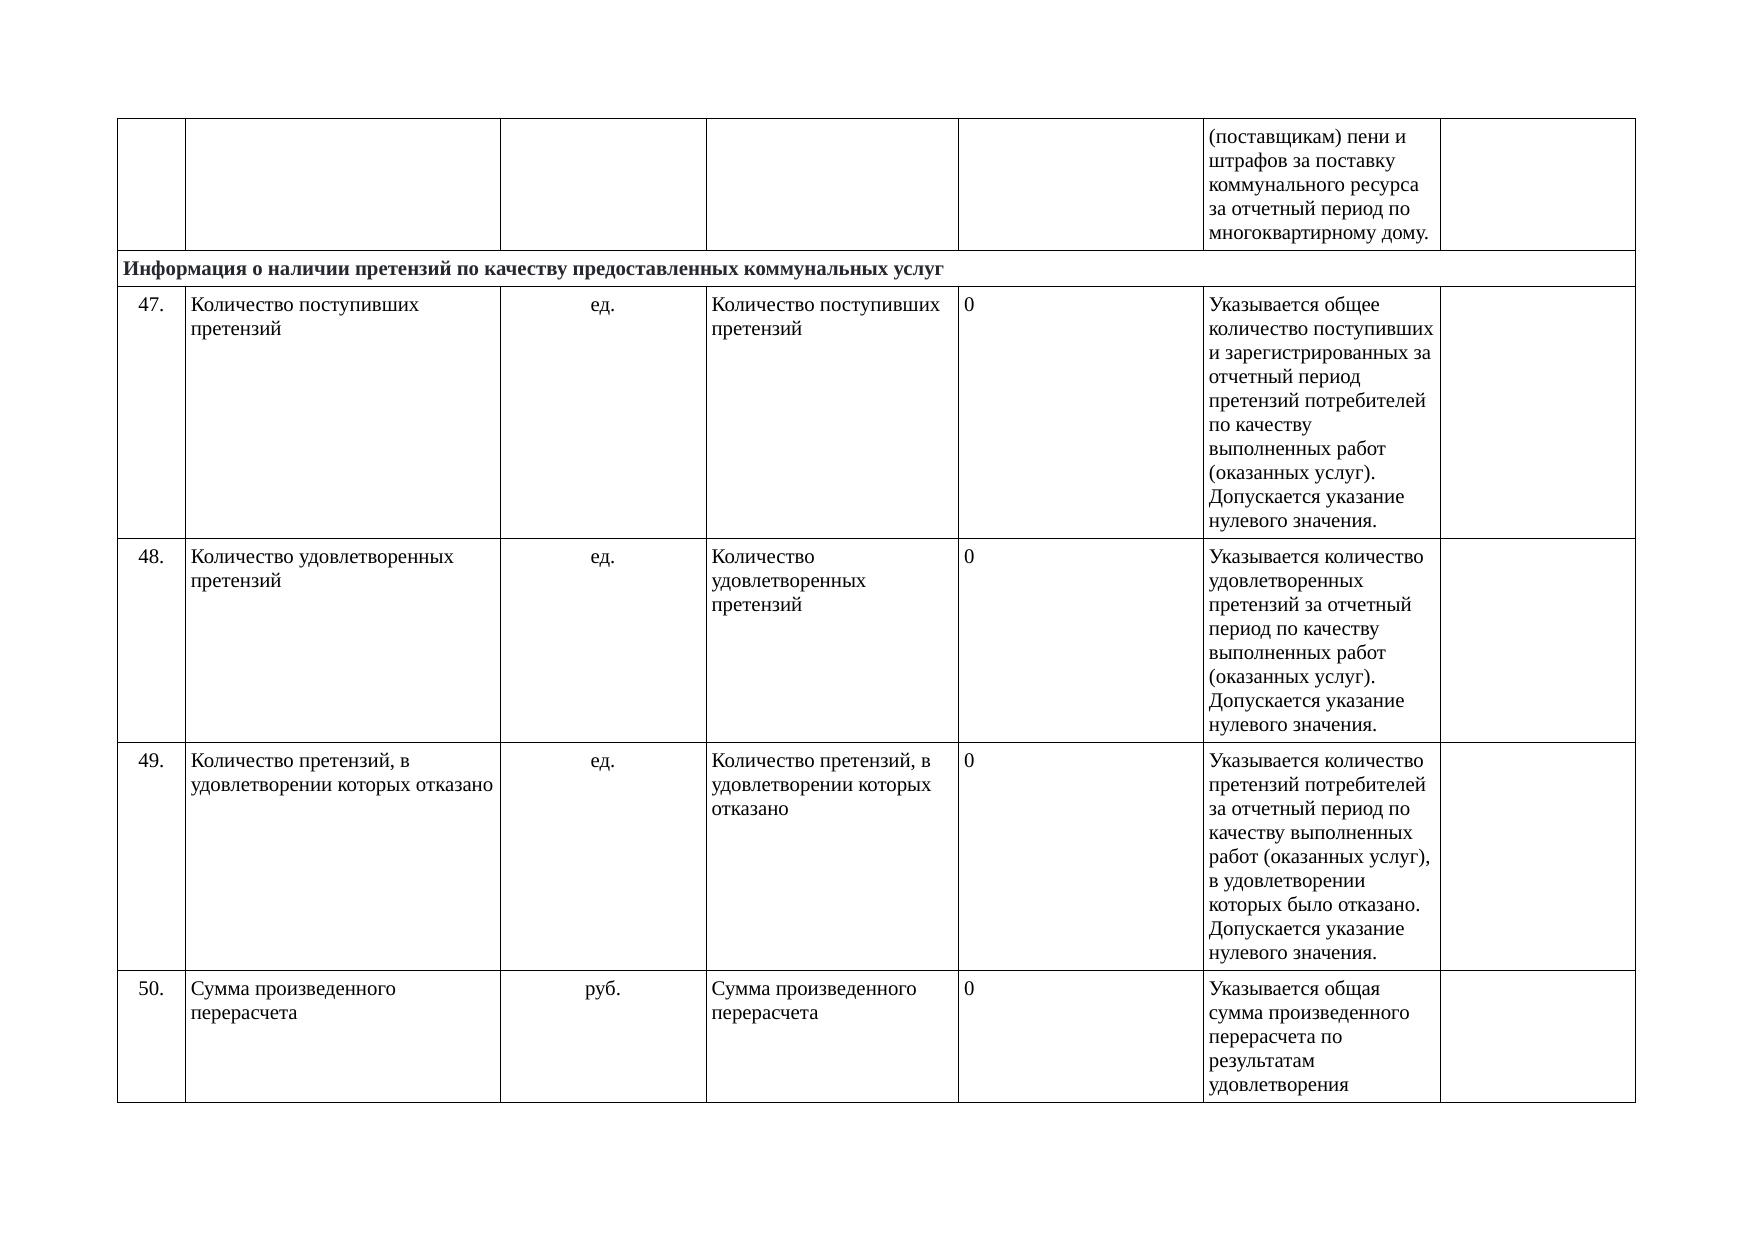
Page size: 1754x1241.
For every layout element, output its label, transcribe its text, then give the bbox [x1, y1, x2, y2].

table_cell Количество удовлетворенных претензий [186, 539, 500, 742]
table_cell 49. [118, 743, 185, 970]
table_cell [1441, 287, 1635, 538]
table_cell 0 [959, 971, 1203, 1102]
table_cell Количество претензий, в удовлетворении которых отказано [707, 743, 958, 970]
table_cell Сумма произведенного перерасчета [186, 971, 500, 1102]
table_cell ед. [501, 539, 706, 742]
table_cell [118, 119, 185, 250]
table_cell Количество удовлетворенных претензий [707, 539, 958, 742]
table_cell Указывается количество удовлетворенных претензий за отчетный период по качеству выполненных работ (оказанных услуг). Допускается указание нулевого значения. [1204, 539, 1440, 742]
table_cell Количество поступивших претензий [186, 287, 500, 538]
table_cell [186, 119, 500, 250]
table_cell 47. [118, 287, 185, 538]
table_cell 50. [118, 971, 185, 1102]
table_cell 0 [959, 539, 1203, 742]
table_cell Указывается общее количество поступивших и зарегистрированных за отчетный период претензий потребителей по качеству выполненных работ (оказанных услуг). Допускается указание нулевого значения. [1204, 287, 1440, 538]
table_cell ед. [501, 287, 706, 538]
table_cell [501, 119, 706, 250]
table_cell руб. [501, 971, 706, 1102]
table_cell Количество поступивших претензий [707, 287, 958, 538]
table_cell [1441, 743, 1635, 970]
table_cell [959, 119, 1203, 250]
table_cell 48. [118, 539, 185, 742]
table_cell Сумма произведенного перерасчета [707, 971, 958, 1102]
table_cell Указывается общая сумма произведенного перерасчета по результатам удовлетворения [1204, 971, 1440, 1102]
table_cell [707, 119, 958, 250]
table_cell ед. [501, 743, 706, 970]
table_cell [1441, 971, 1635, 1102]
table_cell [1441, 119, 1635, 250]
table_cell Указывается количество претензий потребителей за отчетный период по качеству выполненных работ (оказанных услуг), в удовлетворении которых было отказано. Допускается указание нулевого значения. [1204, 743, 1440, 970]
table_cell [1441, 539, 1635, 742]
table_cell 0 [959, 743, 1203, 970]
table_cell Количество претензий, в удовлетворении которых отказано [186, 743, 500, 970]
table_cell (поставщикам) пени и штрафов за поставку коммунального ресурса за отчетный период по многоквартирному дому. [1204, 119, 1440, 250]
table_cell 0 [959, 287, 1203, 538]
table_cell Информация о наличии претензий по качеству предоставленных коммунальных услуг [118, 251, 1635, 286]
